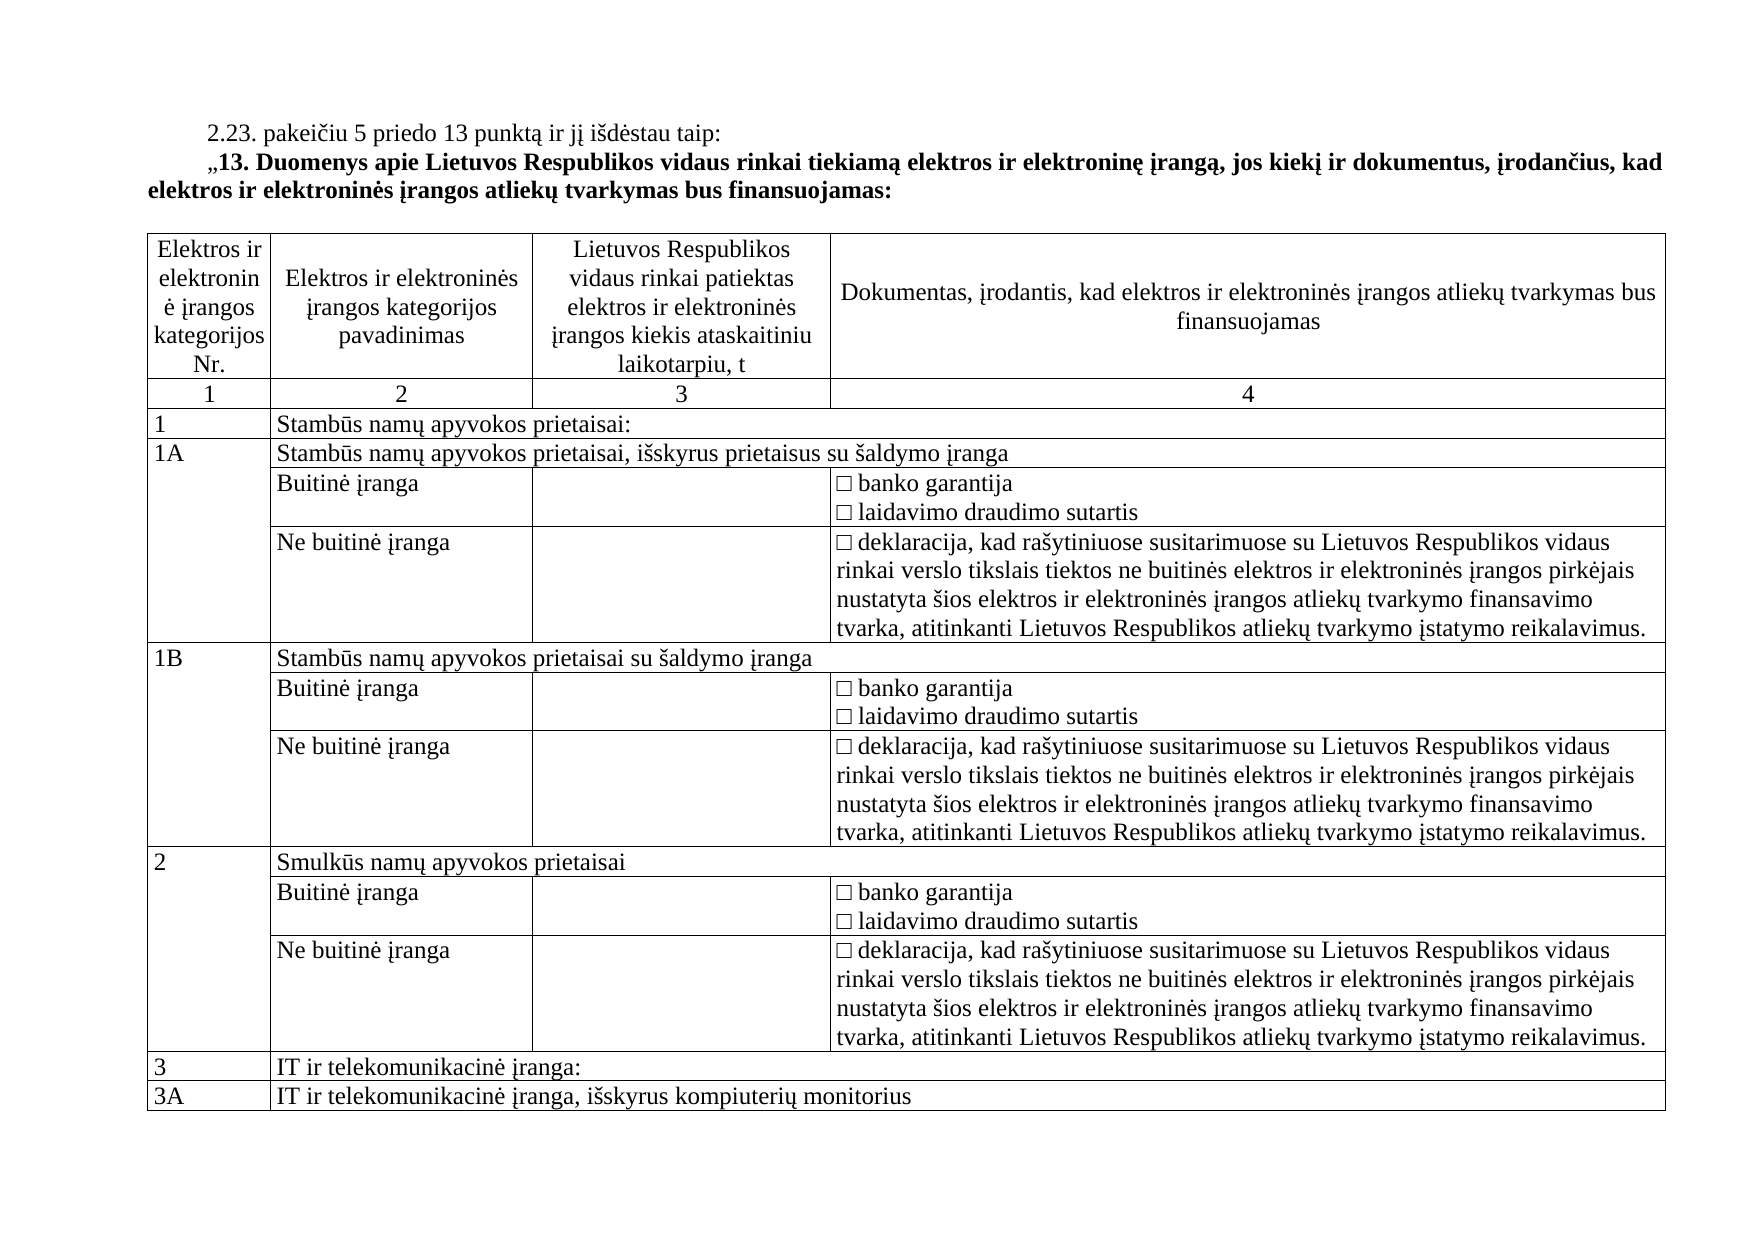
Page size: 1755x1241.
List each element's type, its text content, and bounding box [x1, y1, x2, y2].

table_cell □ banko garantija □ laidavimo draudimo sutartis [831, 468, 1665, 526]
table_cell Stambūs namų apyvokos prietaisai su šaldymo įranga [271, 643, 1665, 672]
table_cell 1B [148, 643, 270, 846]
table_header Dokumentas, įrodantis, kad elektros ir elektroninės įrangos atliekų tvarkymas bus finansuojamas [831, 234, 1665, 378]
table_cell Buitinė įranga [271, 877, 532, 934]
table_cell Stambūs namų apyvokos prietaisai: [271, 409, 1665, 437]
text 2.23. pakeičiu 5 priedo 13 punktą ir jį išdėstau taip: [148, 118, 1666, 147]
table_cell Ne buitinė įranga [271, 731, 532, 846]
table_cell 1A [148, 439, 270, 642]
table_cell 1 [148, 379, 270, 408]
table_cell 2 [148, 847, 270, 1051]
table_cell [533, 936, 830, 1051]
table_cell Stambūs namų apyvokos prietaisai, išskyrus prietaisus su šaldymo įranga [271, 439, 1665, 467]
table_header Elektros ir elektroninės įrangos kategorijos pavadinimas [271, 234, 532, 378]
table_cell [533, 527, 830, 642]
table_cell IT ir telekomunikacinė įranga, išskyrus kompiuterių monitorius [271, 1081, 1665, 1110]
table_cell □ banko garantija □ laidavimo draudimo sutartis [831, 673, 1665, 730]
table_cell 3 [533, 379, 830, 408]
table_cell [533, 673, 830, 730]
table_cell □ deklaracija, kad rašytiniuose susitarimuose su Lietuvos Respublikos vidaus rinkai verslo tikslais tiektos ne buitinės elektros ir elektroninės įrangos pirkėjais nustatyta šios elektros ir elektroninės įrangos atliekų tvarkymo finansavimo tvarka, atitinkanti Lietuvos Respublikos atliekų tvarkymo įstatymo reikalavimus. [831, 936, 1665, 1051]
table_cell 2 [271, 379, 532, 408]
table_cell Smulkūs namų apyvokos prietaisai [271, 847, 1665, 876]
table_cell Buitinė įranga [271, 673, 532, 730]
table_cell IT ir telekomunikacinė įranga: [271, 1052, 1665, 1080]
table_cell [533, 468, 830, 526]
table_header Elektros ir elektroninė įrangos kategorijos Nr. [148, 234, 270, 378]
table_cell 1 [148, 409, 270, 437]
table_cell □ deklaracija, kad rašytiniuose susitarimuose su Lietuvos Respublikos vidaus rinkai verslo tikslais tiektos ne buitinės elektros ir elektroninės įrangos pirkėjais nustatyta šios elektros ir elektroninės įrangos atliekų tvarkymo finansavimo tvarka, atitinkanti Lietuvos Respublikos atliekų tvarkymo įstatymo reikalavimus. [831, 731, 1665, 846]
table_cell □ deklaracija, kad rašytiniuose susitarimuose su Lietuvos Respublikos vidaus rinkai verslo tikslais tiektos ne buitinės elektros ir elektroninės įrangos pirkėjais nustatyta šios elektros ir elektroninės įrangos atliekų tvarkymo finansavimo tvarka, atitinkanti Lietuvos Respublikos atliekų tvarkymo įstatymo reikalavimus. [831, 527, 1665, 642]
table_cell Ne buitinė įranga [271, 936, 532, 1051]
table_cell □ banko garantija □ laidavimo draudimo sutartis [831, 877, 1665, 934]
table_cell 3A [148, 1081, 270, 1110]
table_cell [533, 877, 830, 934]
table_header Lietuvos Respublikos vidaus rinkai patiektas elektros ir elektroninės įrangos kiekis ataskaitiniu laikotarpiu, t [533, 234, 830, 378]
table_cell Ne buitinė įranga [271, 527, 532, 642]
table_cell Buitinė įranga [271, 468, 532, 526]
table_cell 4 [831, 379, 1665, 408]
text „13. Duomenys apie Lietuvos Respublikos vidaus rinkai tiekiamą elektros ir elektroninę įrangą, jos kiekį ir dokumentus, įrodančius, kad elektros ir elektroninės įrangos atliekų tvarkymas bus finansuojamas: [148, 147, 1666, 204]
table_cell 3 [148, 1052, 270, 1080]
table_cell [533, 731, 830, 846]
